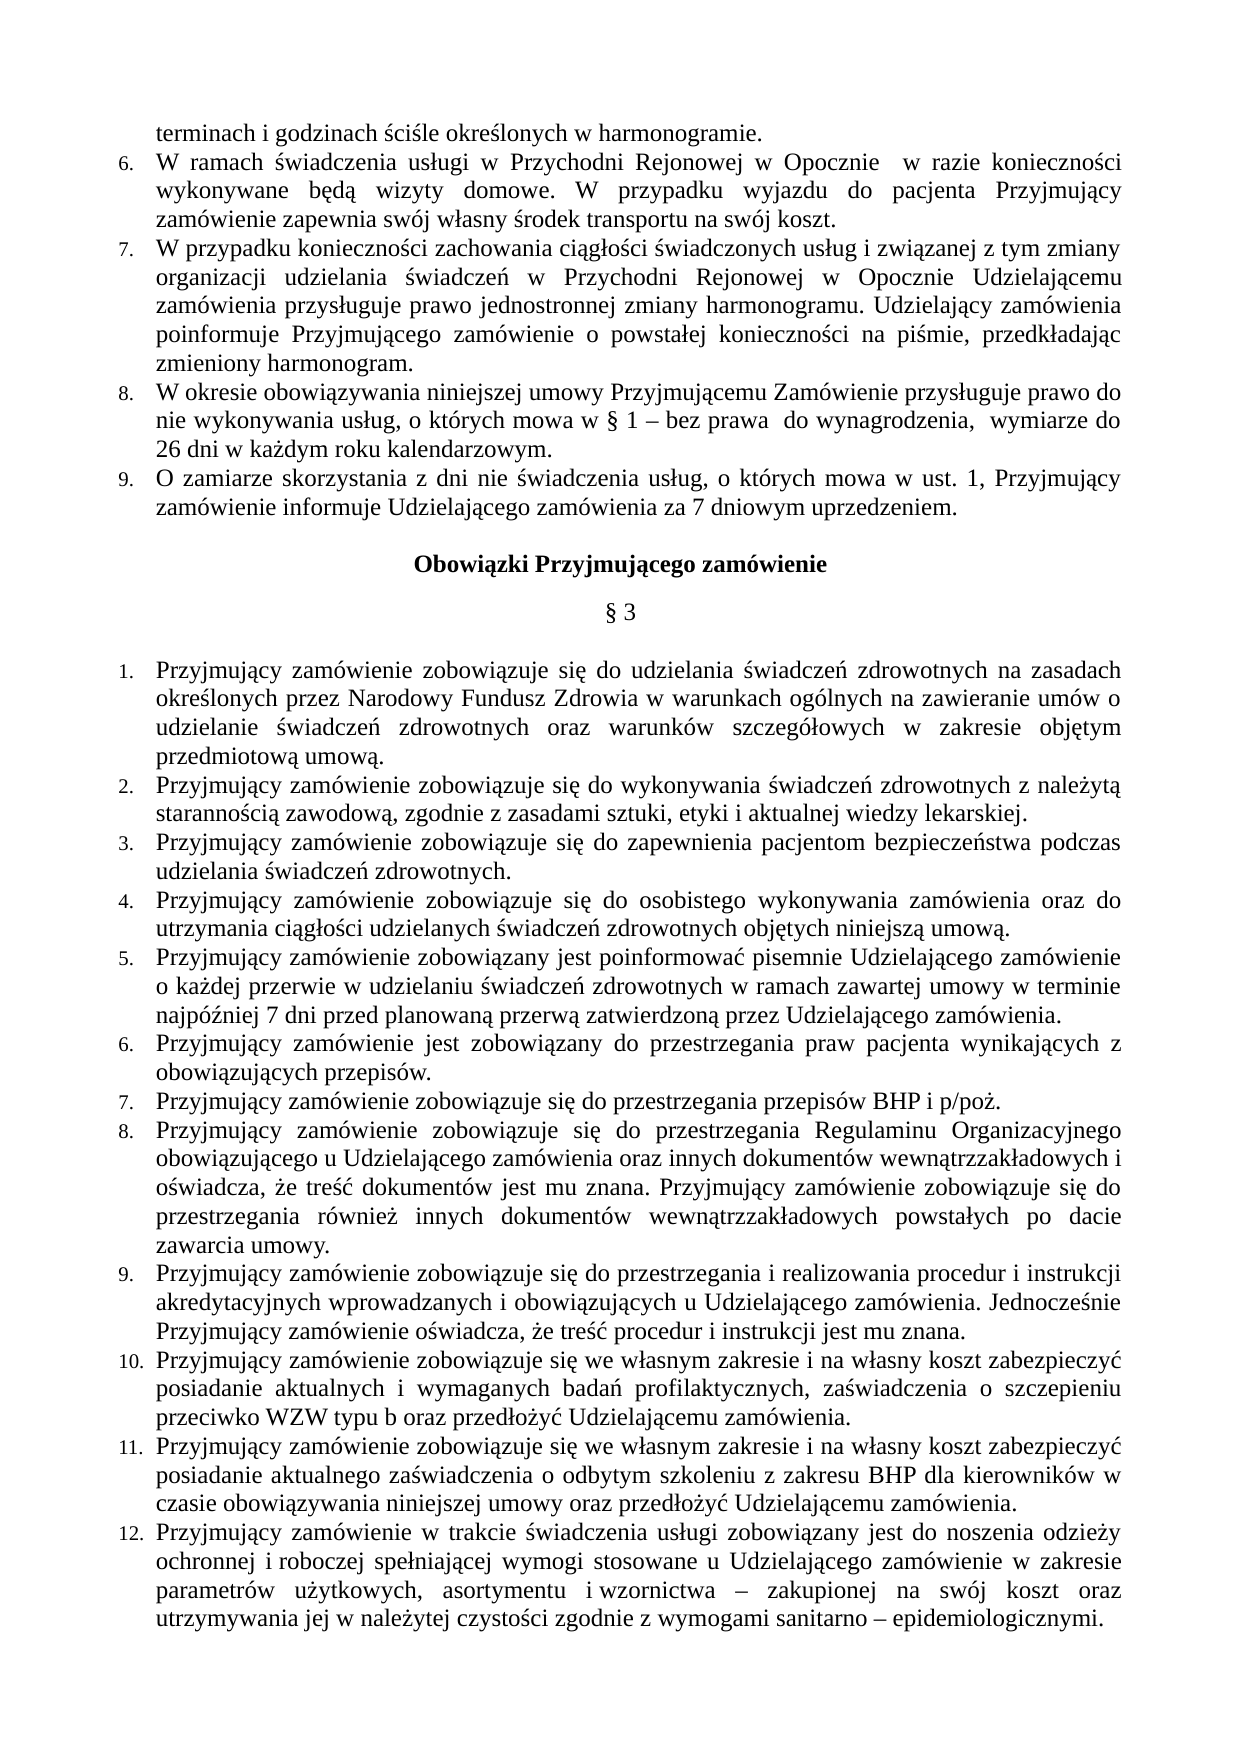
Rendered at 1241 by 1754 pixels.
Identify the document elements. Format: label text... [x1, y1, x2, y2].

text § 3 [118, 597, 1122, 626]
list terminach i godzinach ściśle określonych w harmonogramie. [118, 118, 1122, 147]
list W przypadku konieczności zachowania ciągłości świadczonych usług i związanej z tym zmiany organizacji udzielania świadczeń w Przychodni Rejonowej w Opocznie Udzielającemu zamówienia przysługuje prawo jednostronnej zmiany harmonogramu. Udzielający zamówienia poinformuje Przyjmującego zamówienie o powstałej konieczności na piśmie, przedkładając zmieniony harmonogram. [118, 233, 1122, 377]
list W ramach świadczenia usługi w Przychodni Rejonowej w Opocznie w razie konieczności wykonywane będą wizyty domowe. W przypadku wyjazdu do pacjenta Przyjmujący zamówienie zapewnia swój własny środek transportu na swój koszt. [118, 147, 1122, 233]
text Obowiązki Przyjmującego zamówienie [118, 549, 1122, 578]
list Przyjmujący zamówienie zobowiązuje się do przestrzegania i realizowania procedur i instrukcji akredytacyjnych wprowadzanych i obowiązujących u Udzielającego zamówienia. Jednocześnie Przyjmujący zamówienie oświadcza, że treść procedur i instrukcji jest mu znana. [118, 1258, 1122, 1345]
list O zamiarze skorzystania z dni nie świadczenia usług, o których mowa w ust. 1, Przyjmujący zamówienie informuje Udzielającego zamówienia za 7 dniowym uprzedzeniem. [118, 463, 1122, 521]
list Przyjmujący zamówienie zobowiązany jest poinformować pisemnie Udzielającego zamówienie o każdej przerwie w udzielaniu świadczeń zdrowotnych w ramach zawartej umowy w terminie najpóźniej 7 dni przed planowaną przerwą zatwierdzoną przez Udzielającego zamówienia. [118, 942, 1122, 1028]
list Przyjmujący zamówienie zobowiązuje się we własnym zakresie i na własny koszt zabezpieczyć posiadanie aktualnego zaświadczenia o odbytym szkoleniu z zakresu BHP dla kierowników w czasie obowiązywania niniejszej umowy oraz przedłożyć Udzielającemu zamówienia. [118, 1431, 1122, 1517]
list Przyjmujący zamówienie zobowiązuje się do wykonywania świadczeń zdrowotnych z należytą starannością zawodową, zgodnie z zasadami sztuki, etyki i aktualnej wiedzy lekarskiej. [118, 770, 1122, 827]
list Przyjmujący zamówienie w trakcie świadczenia usługi zobowiązany jest do noszenia odzieży ochronnej i roboczej spełniającej wymogi stosowane u Udzielającego zamówienie w zakresie parametrów użytkowych, asortymentu i wzornictwa – zakupionej na swój koszt oraz utrzymywania jej w należytej czystości zgodnie z wymogami sanitarno – epidemiologicznymi. [118, 1517, 1122, 1632]
list Przyjmujący zamówienie zobowiązuje się do przestrzegania Regulaminu Organizacyjnego obowiązującego u Udzielającego zamówienia oraz innych dokumentów wewnątrzzakładowych i oświadcza, że treść dokumentów jest mu znana. Przyjmujący zamówienie zobowiązuje się do przestrzegania również innych dokumentów wewnątrzzakładowych powstałych po dacie zawarcia umowy. [118, 1115, 1122, 1258]
list Przyjmujący zamówienie zobowiązuje się we własnym zakresie i na własny koszt zabezpieczyć posiadanie aktualnych i wymaganych badań profilaktycznych, zaświadczenia o szczepieniu przeciwko WZW typu b oraz przedłożyć Udzielającemu zamówienia. [118, 1345, 1122, 1431]
list Przyjmujący zamówienie jest zobowiązany do przestrzegania praw pacjenta wynikających z obowiązujących przepisów. [118, 1028, 1122, 1086]
list Przyjmujący zamówienie zobowiązuje się do zapewnienia pacjentom bezpieczeństwa podczas udzielania świadczeń zdrowotnych. [118, 827, 1122, 885]
list Przyjmujący zamówienie zobowiązuje się do przestrzegania przepisów BHP i p/poż. [118, 1086, 1122, 1115]
list Przyjmujący zamówienie zobowiązuje się do udzielania świadczeń zdrowotnych na zasadach określonych przez Narodowy Fundusz Zdrowia w warunkach ogólnych na zawieranie umów o udzielanie świadczeń zdrowotnych oraz warunków szczegółowych w zakresie objętym przedmiotową umową. [118, 655, 1122, 770]
list Przyjmujący zamówienie zobowiązuje się do osobistego wykonywania zamówienia oraz do utrzymania ciągłości udzielanych świadczeń zdrowotnych objętych niniejszą umową. [118, 885, 1122, 942]
list W okresie obowiązywania niniejszej umowy Przyjmującemu Zamówienie przysługuje prawo do nie wykonywania usług, o których mowa w § 1 – bez prawa do wynagrodzenia, wymiarze do 26 dni w każdym roku kalendarzowym. [118, 377, 1122, 463]
